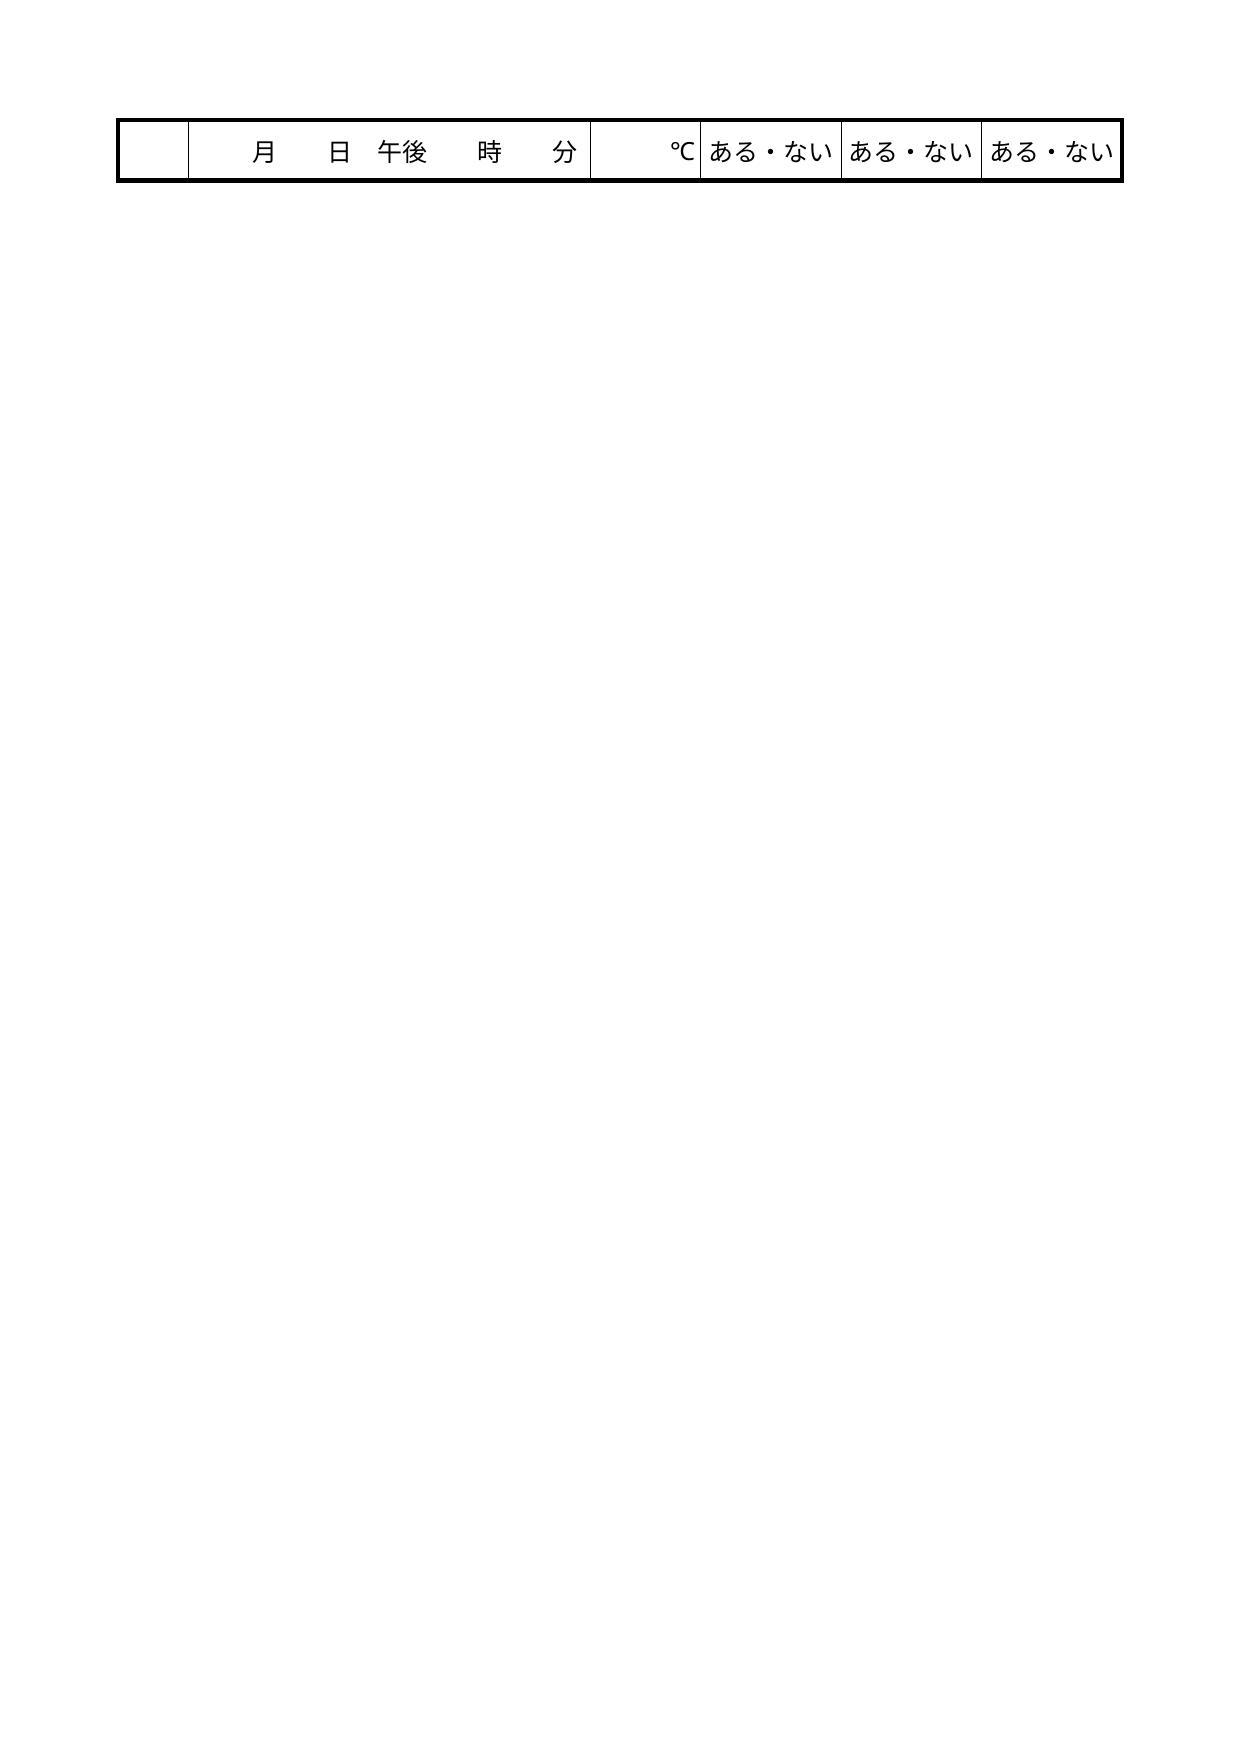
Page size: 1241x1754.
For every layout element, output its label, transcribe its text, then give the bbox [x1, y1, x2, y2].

table_cell ある・ない [982, 122, 1120, 178]
table_cell ある・ない [701, 122, 841, 178]
table_cell ある・ない [842, 122, 981, 178]
table_cell [120, 122, 188, 178]
table_cell ℃ [591, 122, 700, 178]
table_cell 月 日 午後 時 分 [189, 122, 590, 178]
